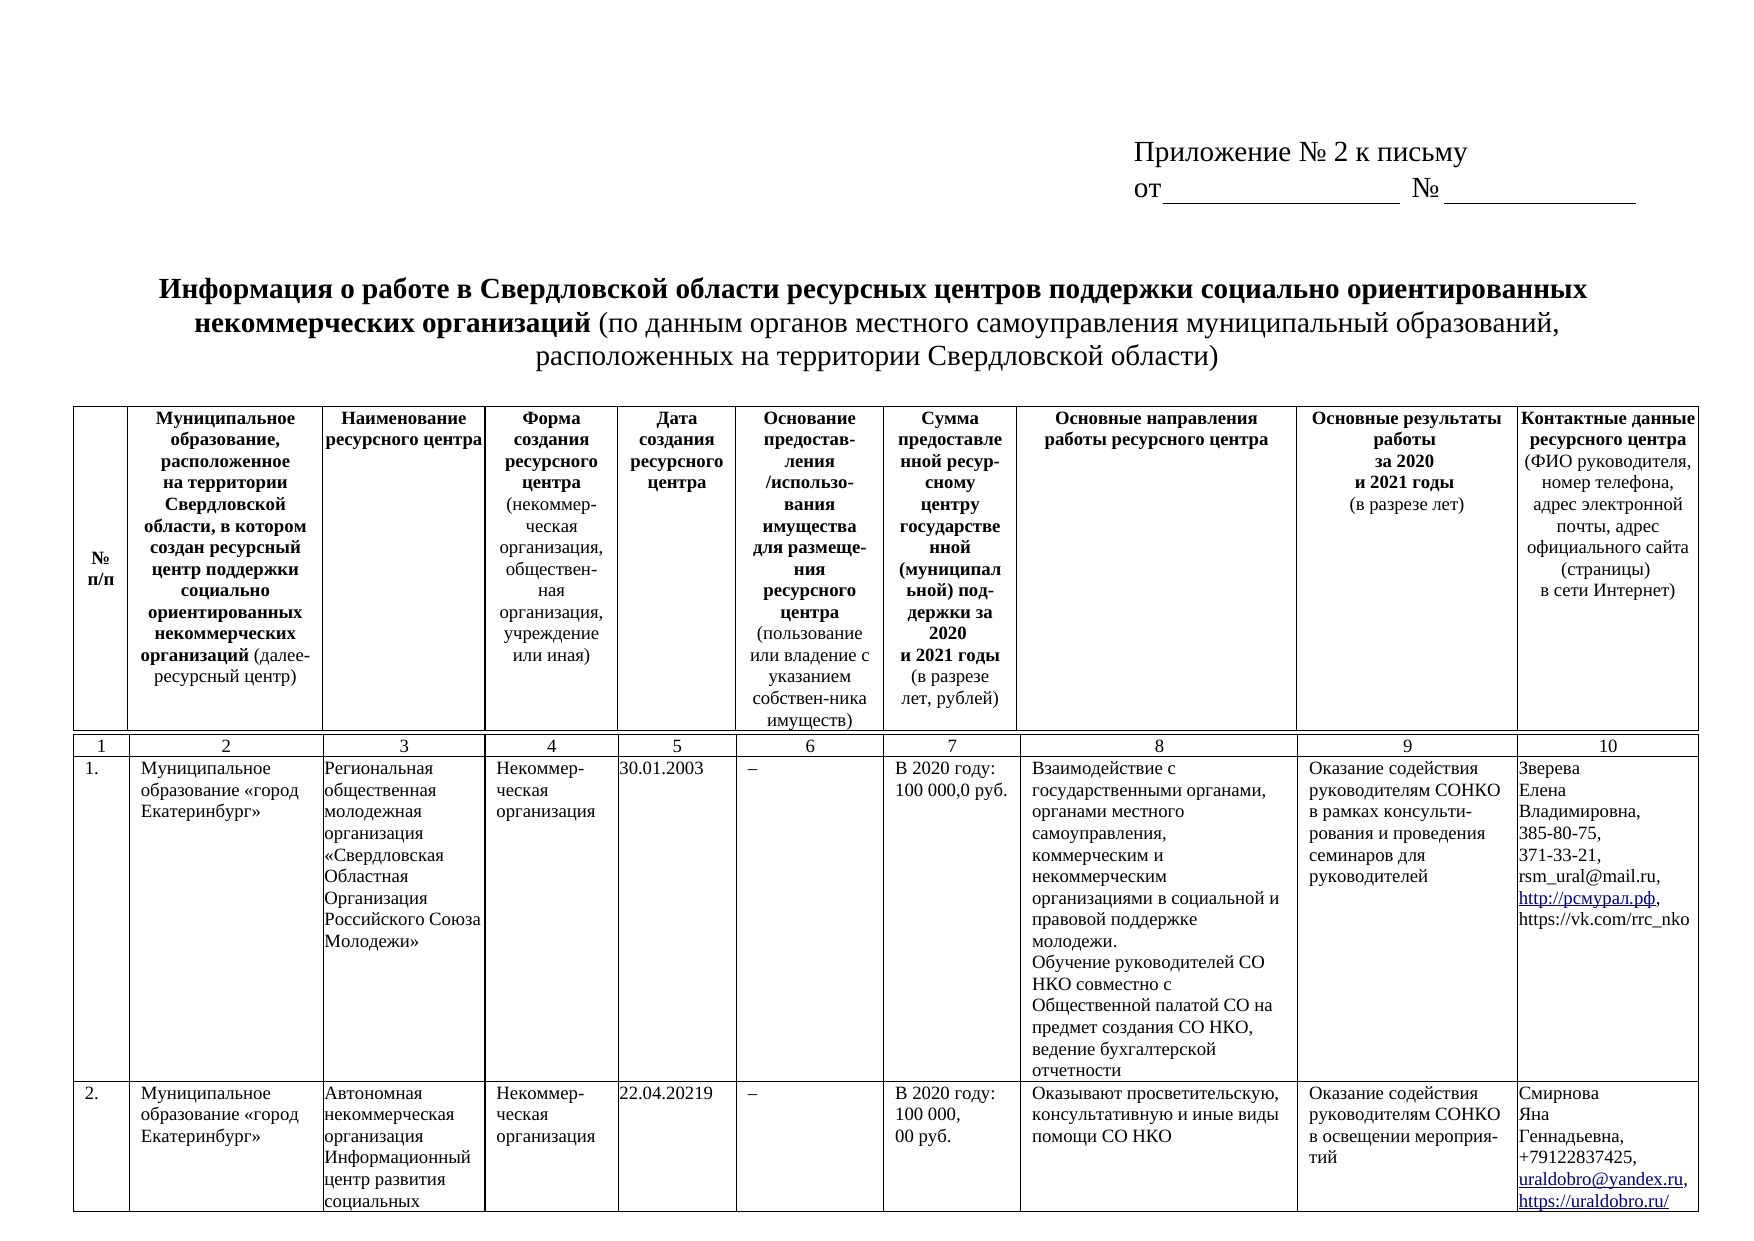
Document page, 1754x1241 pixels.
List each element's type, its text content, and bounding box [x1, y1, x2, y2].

table_header Основание предостав-ления /использо-вания имущества для размеще-ния ресурсного центра (пользование или владение с указанием собствен-ника имуществ) [736, 407, 883, 730]
table_header Основные направления работы ресурсного центра [1017, 407, 1296, 730]
table_header № п/п [74, 407, 127, 730]
table_cell Муниципальное образование «город Екатеринбург» [130, 757, 323, 1081]
table_header 7 [884, 735, 1020, 756]
table_cell %REG_DATE% [1163, 168, 1399, 203]
table_header 3 [324, 735, 484, 756]
table_cell от [1137, 184, 1144, 196]
table_cell Некоммер-ческая организация [486, 757, 618, 1081]
table_header 2 [130, 735, 323, 756]
table_cell Взаимодействие с государственными органами, органами местного самоуправления, коммерческим и некоммерческим организациями в социальной и правовой поддержке молодежи. Обучение руководителей СО НКО совместно с Общественной палатой СО на предмет создания СО НКО, ведение бухгалтерской отчетности [1021, 757, 1297, 1081]
table_cell Смирнова Яна Геннадьевна, +79122837425, uraldobro@yandex.ru, https://uraldobro.ru/ [1518, 1082, 1698, 1211]
table_header Приложение № 2 к письму [1134, 133, 1636, 168]
table_header 8 [1021, 735, 1297, 756]
table_cell %REG_NUM% [1444, 168, 1636, 203]
table_header Дата создания ресурсного центра [618, 407, 735, 730]
table_cell 30.01.2003 [619, 757, 736, 1081]
table_header 10 [1518, 735, 1698, 756]
table_header 6 [737, 735, 883, 756]
table_cell 22.04.20219 [619, 1082, 736, 1211]
table_header 1 [74, 735, 129, 756]
table_cell Автономная некоммерческая организация Информационный центр развития социальных [324, 1082, 484, 1211]
table_cell от [1134, 168, 1163, 203]
table_cell Зверева Елена Владимировна, 385-80-75, 371-33-21, rsm_ural@mail.ru, http://рсмурал.рф, https://vk.com/rrc_nko [1518, 757, 1698, 1081]
table_cell В 2020 году: 100 000,0 руб. [884, 757, 1020, 1081]
table_header Основные результаты работы за 2020 и 2021 годы (в разрезе лет) [1297, 407, 1517, 730]
table_cell – [737, 757, 883, 1081]
table_header Контактные данные ресурсного центра (ФИО руководителя, номер телефона, адрес электронной почты, адрес официального сайта (страницы) в сети Интернет) [1518, 407, 1698, 730]
table_header Форма создания ресурсного центра (некоммер-ческая организация, обществен-ная организация, учреждение или иная) [486, 407, 617, 730]
table_header Муниципальное образование, расположенное на территории Свердловской области, в котором создан ресурсный центр поддержки социально ориентированных некоммерческих организаций (далее- ресурсный центр) [128, 407, 322, 730]
table_cell Оказание содействия руководителям СОНКО в освещении мероприя-тий [1298, 1082, 1517, 1211]
table_cell Оказание содействия руководителям СОНКО в рамках консульти-рования и проведения семинаров для руководителей [1298, 757, 1517, 1081]
table_cell В 2020 году: 100 000, 00 руб. [884, 1082, 1020, 1211]
table_cell Муниципальное образование «город Екатеринбург» [130, 1082, 323, 1211]
table_cell Некоммер-ческая организация [486, 1082, 618, 1211]
table_header 5 [619, 735, 736, 756]
table_cell Оказывают просветительскую, консультативную и иные виды помощи СО НКО [1021, 1082, 1297, 1211]
table_header Сумма предоставленной ресур-сному центру государственной (муниципальной) под-держки за 2020 и 2021 годы (в разрезе лет, рублей) [884, 407, 1016, 730]
table_cell 2. [74, 1082, 129, 1211]
table_header 9 [1298, 735, 1517, 756]
table_cell – [737, 1082, 883, 1211]
table_cell Региональная общественная молодежная организация «Свердловская Областная Организация Российского Союза Молодежи» [324, 757, 484, 1081]
table_cell 1. [74, 757, 129, 1081]
table_cell № [1400, 168, 1444, 203]
table_header 4 [486, 735, 618, 756]
table_header Наименование ресурсного центра [323, 407, 484, 730]
text Информация о работе в Свердловской области ресурсных центров поддержки социально ориентированных некоммерческих организаций (по данным органов местного самоуправления муниципальный образований, расположенных на территории Свердловской области) [118, 271, 1636, 372]
